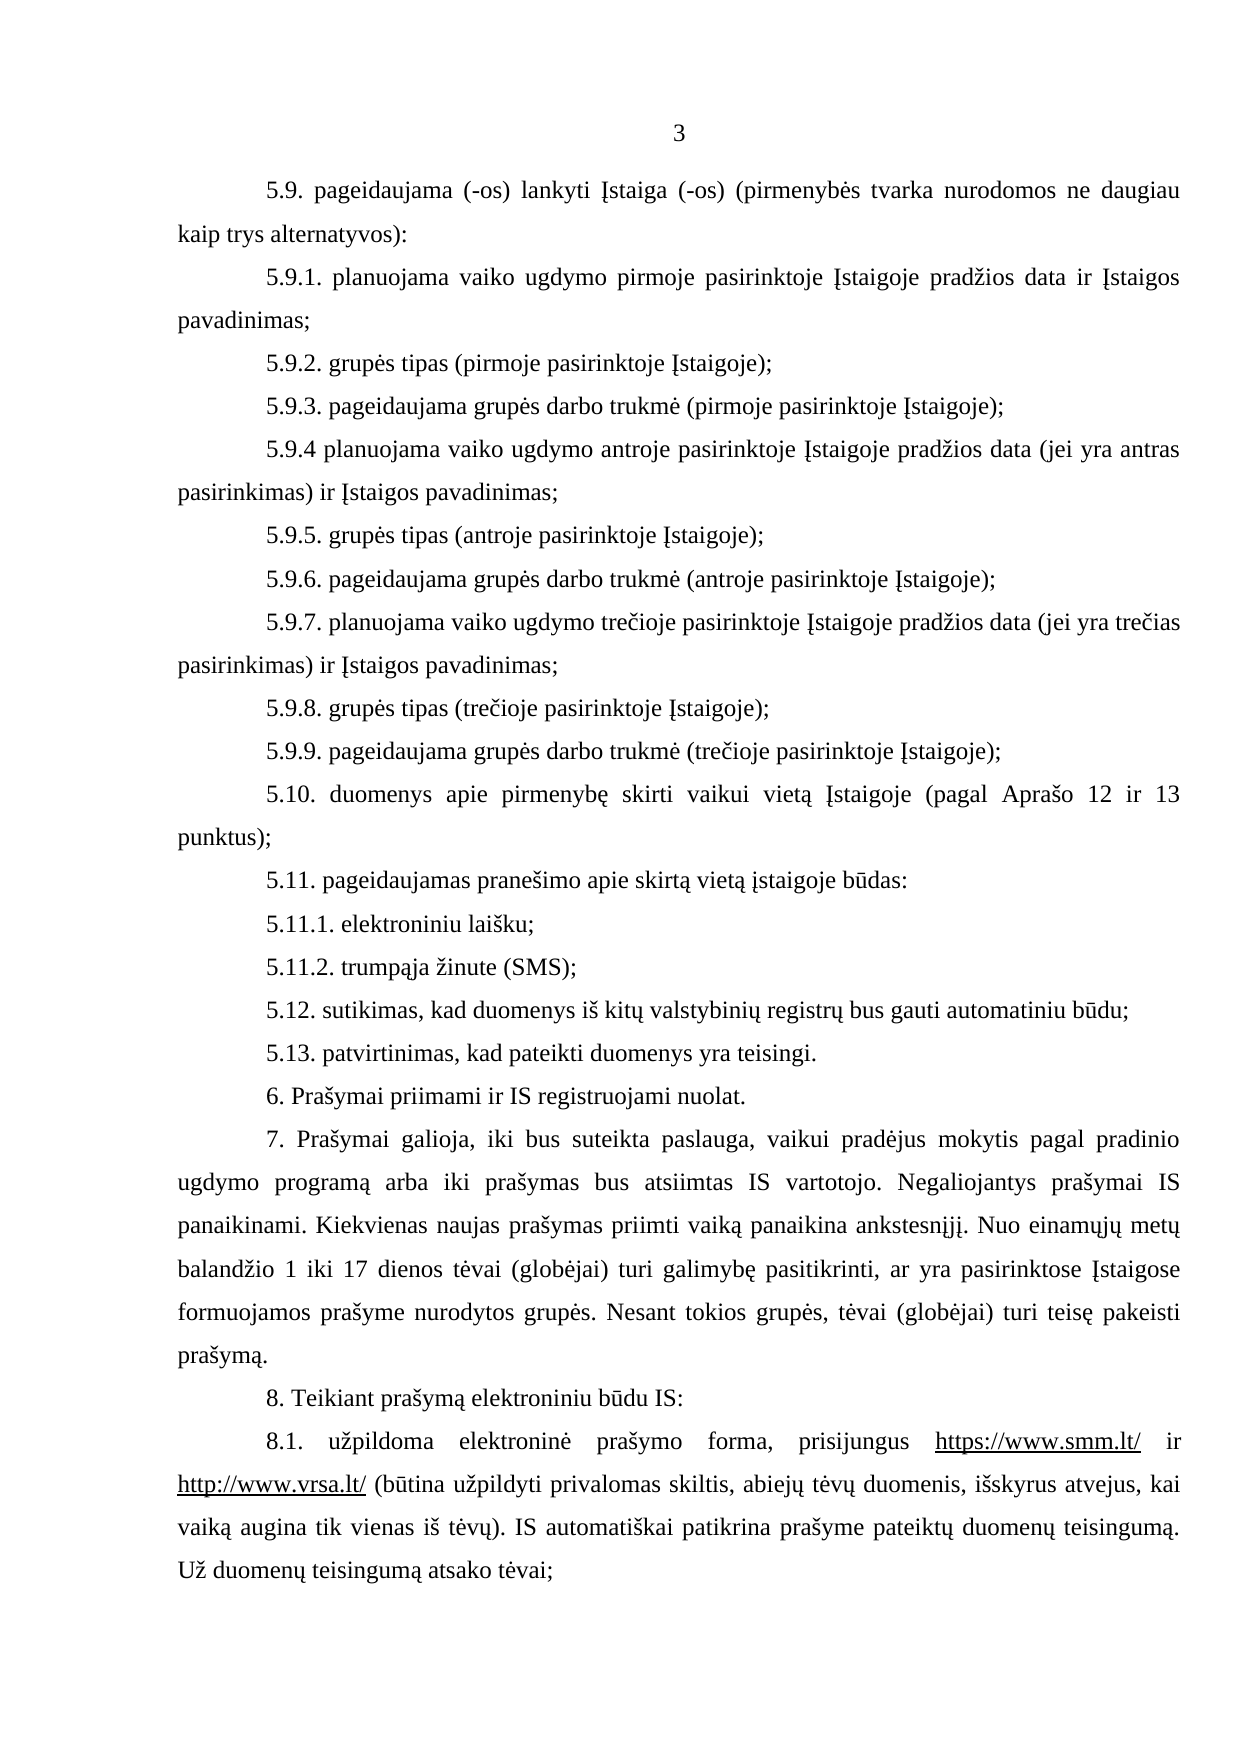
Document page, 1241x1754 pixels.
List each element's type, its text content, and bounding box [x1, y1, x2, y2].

text 5.9.1. planuojama vaiko ugdymo pirmoje pasirinktoje Įstaigoje pradžios data ir Įstaigos pavadinimas; [177, 262, 1181, 334]
text 6. Prašymai priimami ir IS registruojami nuolat. [177, 1081, 1181, 1110]
text 8. Teikiant prašymą elektroniniu būdu IS: [177, 1383, 1181, 1412]
text 5.9.7. planuojama vaiko ugdymo trečioje pasirinktoje Įstaigoje pradžios data (jei yra trečias pasirinkimas) ir Įstaigos pavadinimas; [177, 607, 1181, 679]
text 8.1. užpildoma elektroninė prašymo forma, prisijungus https://www.smm.lt/ ir http://www.vrsa.lt/ (būtina užpildyti privalomas skiltis, abiejų tėvų duomenis, išskyrus atvejus, kai vaiką augina tik vienas iš tėvų). IS automatiškai patikrina prašyme pateiktų duomenų teisingumą. Už duomenų teisingumą atsako tėvai; [177, 1426, 1181, 1584]
text 5.9.6. pageidaujama grupės darbo trukmė (antroje pasirinktoje Įstaigoje); [177, 564, 1181, 592]
text 5.12. sutikimas, kad duomenys iš kitų valstybinių registrų bus gauti automatiniu būdu; [177, 995, 1181, 1024]
text 5.9. pageidaujama (-os) lankyti Įstaiga (-os) (pirmenybės tvarka nurodomos ne daugiau kaip trys alternatyvos): [177, 176, 1181, 247]
text 5.11. pageidaujamas pranešimo apie skirtą vietą įstaigoje būdas: [177, 866, 1181, 894]
text 5.9.2. grupės tipas (pirmoje pasirinktoje Įstaigoje); [177, 348, 1181, 377]
text 5.10. duomenys apie pirmenybę skirti vaikui vietą Įstaigoje (pagal Aprašo 12 ir 13 punktus); [177, 779, 1181, 851]
text 5.9.5. grupės tipas (antroje pasirinktoje Įstaigoje); [177, 521, 1181, 549]
text 5.9.3. pageidaujama grupės darbo trukmė (pirmoje pasirinktoje Įstaigoje); [177, 391, 1181, 420]
text 5.11.2. trumpąja žinute (SMS); [177, 952, 1181, 981]
text 5.9.4 planuojama vaiko ugdymo antroje pasirinktoje Įstaigoje pradžios data (jei yra antras pasirinkimas) ir Įstaigos pavadinimas; [177, 434, 1181, 506]
text 5.9.8. grupės tipas (trečioje pasirinktoje Įstaigoje); [177, 693, 1181, 722]
text 5.13. patvirtinimas, kad pateikti duomenys yra teisingi. [177, 1038, 1181, 1067]
text 7. Prašymai galioja, iki bus suteikta paslauga, vaikui pradėjus mokytis pagal pradinio ugdymo programą arba iki prašymas bus atsiimtas IS vartotojo. Negaliojantys prašymai IS panaikinami. Kiekvienas naujas prašymas priimti vaiką panaikina ankstesnįjį. Nuo einamųjų metų balandžio 1 iki 17 dienos tėvai (globėjai) turi galimybę pasitikrinti, ar yra pasirinktose Įstaigose formuojamos prašyme nurodytos grupės. Nesant tokios grupės, tėvai (globėjai) turi teisę pakeisti prašymą. [177, 1124, 1181, 1369]
text 5.11.1. elektroniniu laišku; [177, 909, 1181, 937]
text 5.9.9. pageidaujama grupės darbo trukmė (trečioje pasirinktoje Įstaigoje); [177, 736, 1181, 765]
